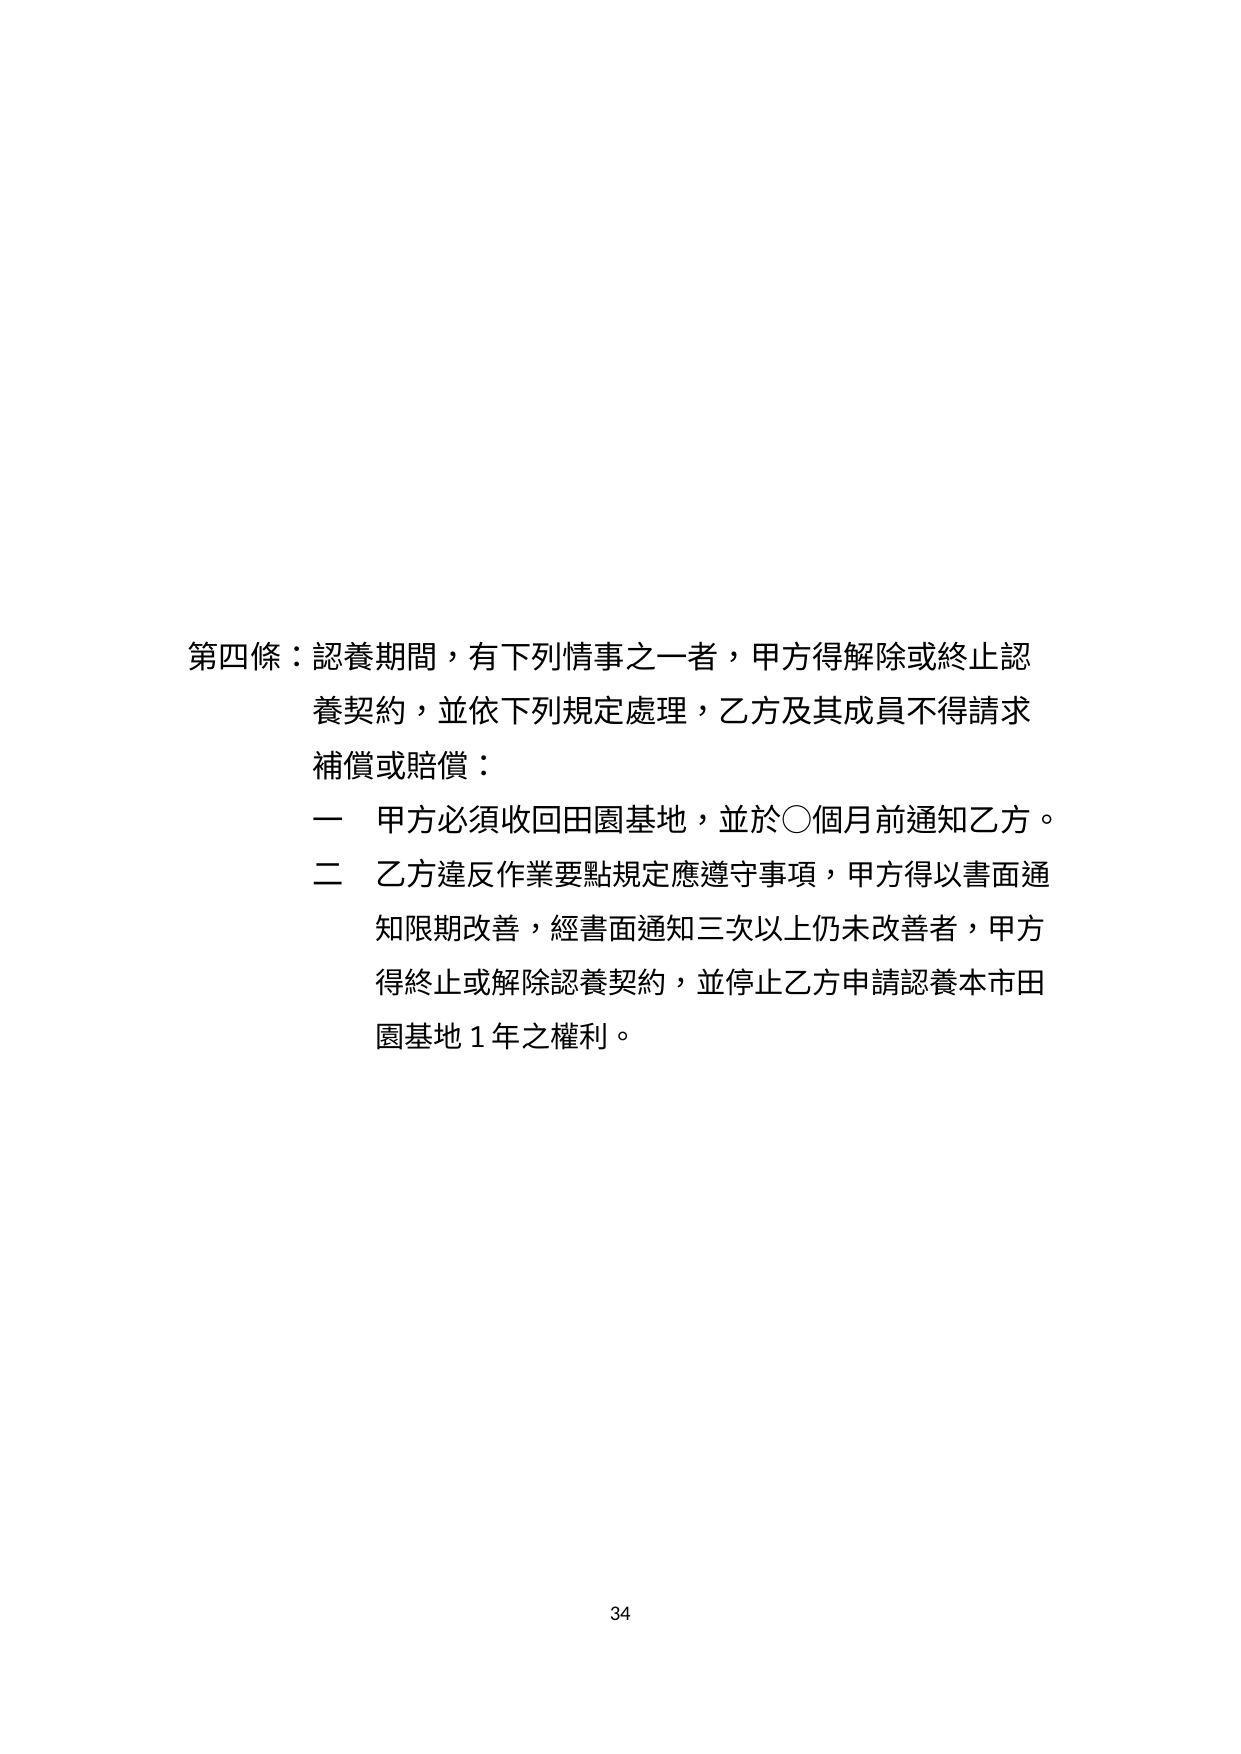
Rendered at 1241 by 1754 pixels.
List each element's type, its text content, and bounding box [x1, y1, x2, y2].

text 二 乙方違反作業要點規定應遵守事項，甲方得以書面通知限期改善，經書面通知三次以上仍未改善者，甲方得終止或解除認養契約，並停止乙方申請認養本市田園基地1年之權利。 [312, 842, 1053, 1059]
text 一 甲方必須收回田園基地，並於○個月前通知乙方。 [312, 788, 1053, 842]
text 第四條：認養期間，有下列情事之一者，甲方得解除或終止認養契約，並依下列規定處理，乙方及其成員不得請求補償或賠償： [187, 625, 1053, 788]
